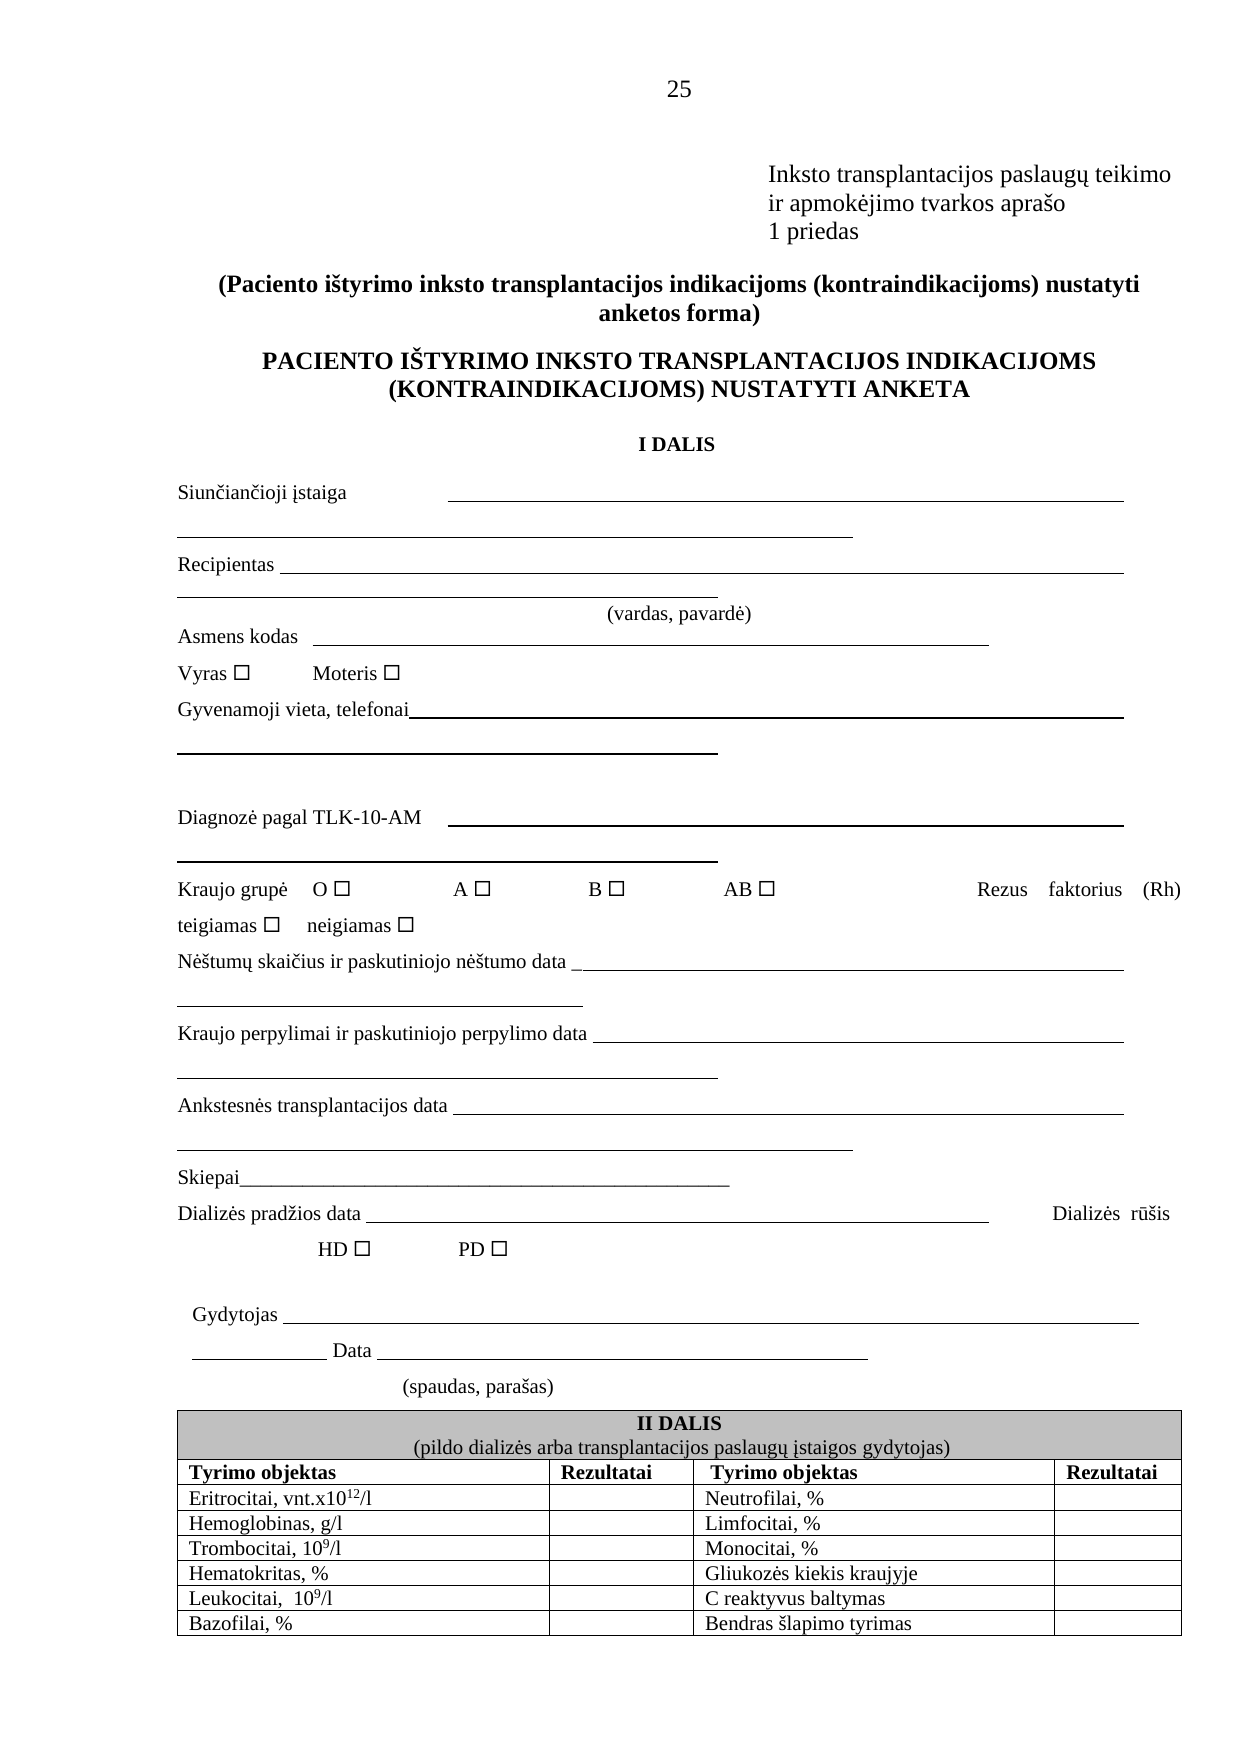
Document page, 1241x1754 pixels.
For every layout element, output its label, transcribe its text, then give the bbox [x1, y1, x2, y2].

table_cell Limfocitai, % [694, 1511, 1054, 1534]
table_cell Gliukozės kiekis kraujyje [694, 1561, 1054, 1585]
table_cell [550, 1561, 693, 1585]
table_cell Hemoglobinas, g/l [178, 1511, 549, 1534]
table_cell Rezultatai [1055, 1460, 1181, 1484]
table_cell [1055, 1511, 1181, 1534]
table_cell Rezultatai [550, 1460, 693, 1484]
table_cell [550, 1485, 693, 1509]
text Gyvenamoji vieta, telefonai [177, 697, 1181, 757]
table_cell [1055, 1536, 1181, 1560]
text Nėštumų skaičius ir paskutiniojo nėštumo data _ [177, 949, 1181, 1009]
text (vardas, pavardė) [177, 600, 1181, 624]
table_header II dalis (pildo dializės arba transplantacijos paslaugų įstaigos gydytojas) [178, 1411, 1181, 1459]
table_cell C reaktyvus baltymas [694, 1586, 1054, 1610]
text (spaudas, parašas) [327, 1374, 1181, 1398]
table_cell [1055, 1485, 1181, 1509]
table_cell Leukocitai, 109/l [178, 1586, 549, 1610]
table_cell [550, 1511, 693, 1534]
table_cell [550, 1586, 693, 1610]
table_cell [1055, 1611, 1181, 1635]
text Kraujo perpylimai ir paskutiniojo perpylimo data [177, 1021, 1181, 1081]
table_cell Hematokritas, % [178, 1561, 549, 1585]
table_cell [550, 1536, 693, 1560]
table_cell [1055, 1561, 1181, 1585]
table_cell Bendras šlapimo tyrimas [694, 1611, 1054, 1635]
text Dializės pradžios data Dializės rūšis HD  PD  [177, 1201, 1181, 1261]
text Inksto transplantacijos paslaugų teikimo ir apmokėjimo tvarkos aprašo [768, 159, 1181, 216]
table_cell [550, 1611, 693, 1635]
text Siunčiančioji įstaiga [177, 480, 1181, 540]
table_cell Trombocitai, 109/l [178, 1536, 549, 1560]
text Ankstesnės transplantacijos data [177, 1093, 1181, 1153]
text Skiepai_______________________________________________ [177, 1165, 1181, 1189]
table_cell Tyrimo objektas [694, 1460, 1054, 1484]
text Recipientas [177, 552, 1181, 600]
text Asmens kodas Vyras  Moteris  [177, 624, 1181, 684]
table_cell Monocitai, % [694, 1536, 1054, 1560]
table_cell Eritrocitai, vnt.x1012/l [178, 1485, 549, 1509]
text (Paciento ištyrimo inksto transplantacijos indikacijoms (kontraindikacijoms) nustatyti anketos forma) [177, 269, 1181, 327]
table_cell Neutrofilai, % [694, 1485, 1054, 1509]
text Kraujo grupė O  A  B  AB  Rezus faktorius (Rh) teigiamas  neigiamas  [177, 877, 1181, 937]
table_cell Tyrimo objektas [178, 1460, 549, 1484]
table_cell Bazofilai, % [178, 1611, 549, 1635]
text Paciento ištyrimo INKSTO transplantacijos indikacijoms (kontraindikacijoms) nustatyti anketa [177, 346, 1181, 403]
text I DALIS [177, 432, 1181, 456]
text 1 priedas [768, 216, 1181, 245]
table_cell [1055, 1586, 1181, 1610]
text Gydytojas Data [192, 1302, 1181, 1362]
text Diagnozė pagal TLK-10-AM [177, 805, 1181, 865]
